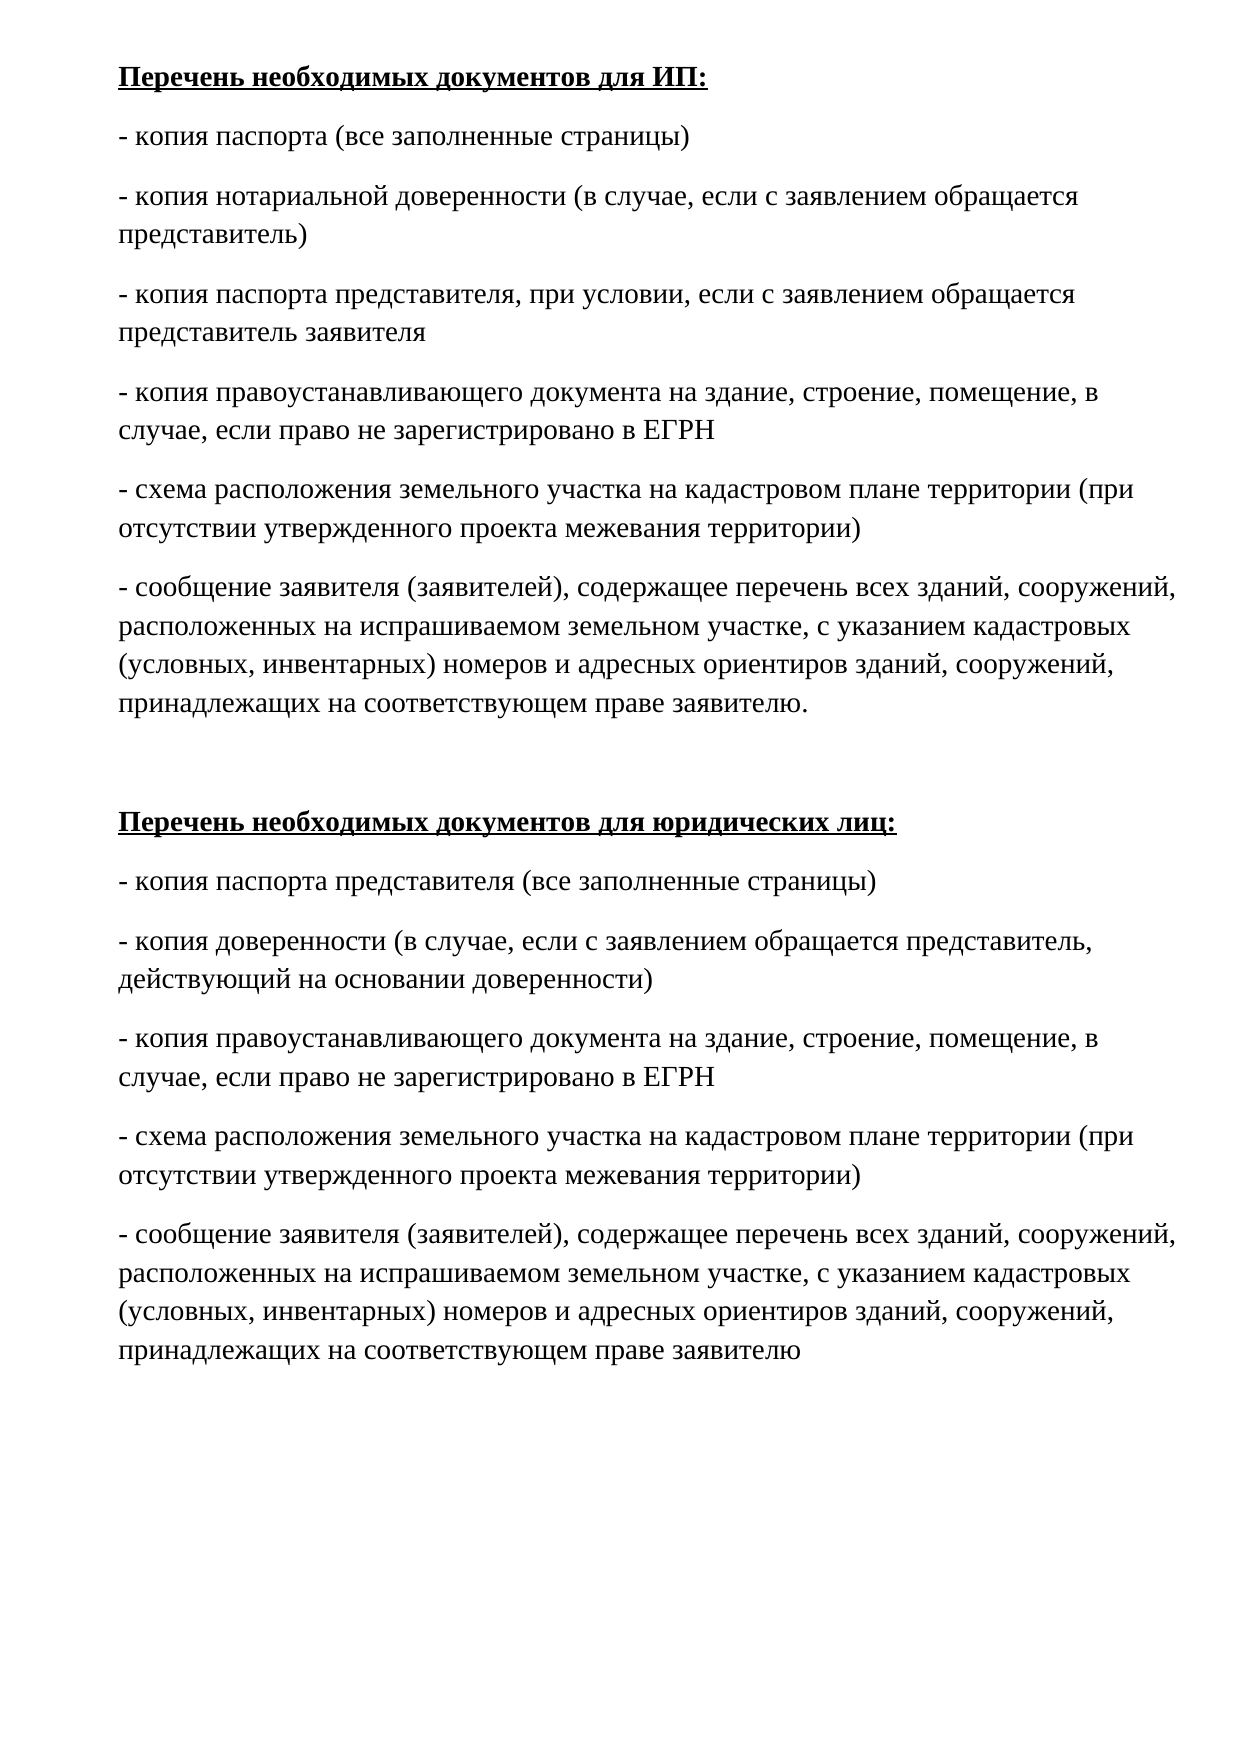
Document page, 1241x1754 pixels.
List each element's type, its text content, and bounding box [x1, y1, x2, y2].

text - схема расположения земельного участка на кадастровом плане территории (при отсутствии утвержденного проекта межевания территории) [118, 472, 1181, 544]
text Перечень необходимых документов для ИП: [118, 59, 1181, 93]
text - копия правоустанавливающего документа на здание, строение, помещение, в случае, если право не зарегистрировано в ЕГРН [118, 1021, 1181, 1093]
text - копия паспорта (все заполненные страницы) [118, 118, 1181, 152]
text - сообщение заявителя (заявителей), содержащее перечень всех зданий, сооружений, расположенных на испрашиваемом земельном участке, с указанием кадастровых (условных, инвентарных) номеров и адресных ориентиров зданий, сооружений, принадлежащих на соответствующем праве заявителю [118, 1216, 1181, 1366]
text - схема расположения земельного участка на кадастровом плане территории (при отсутствии утвержденного проекта межевания территории) [118, 1118, 1181, 1191]
text Перечень необходимых документов для юридических лиц: [118, 804, 1181, 837]
text - копия доверенности (в случае, если с заявлением обращается представитель, действующий на основании доверенности) [118, 923, 1181, 995]
text - сообщение заявителя (заявителей), содержащее перечень всех зданий, сооружений, расположенных на испрашиваемом земельном участке, с указанием кадастровых (условных, инвентарных) номеров и адресных ориентиров зданий, сооружений, принадлежащих на соответствующем праве заявителю. [118, 569, 1181, 719]
text - копия паспорта представителя (все заполненные страницы) [118, 863, 1181, 897]
text - копия паспорта представителя, при условии, если с заявлением обращается представитель заявителя [118, 276, 1181, 348]
text - копия нотариальной доверенности (в случае, если с заявлением обращается представитель) [118, 178, 1181, 250]
text - копия правоустанавливающего документа на здание, строение, помещение, в случае, если право не зарегистрировано в ЕГРН [118, 374, 1181, 446]
